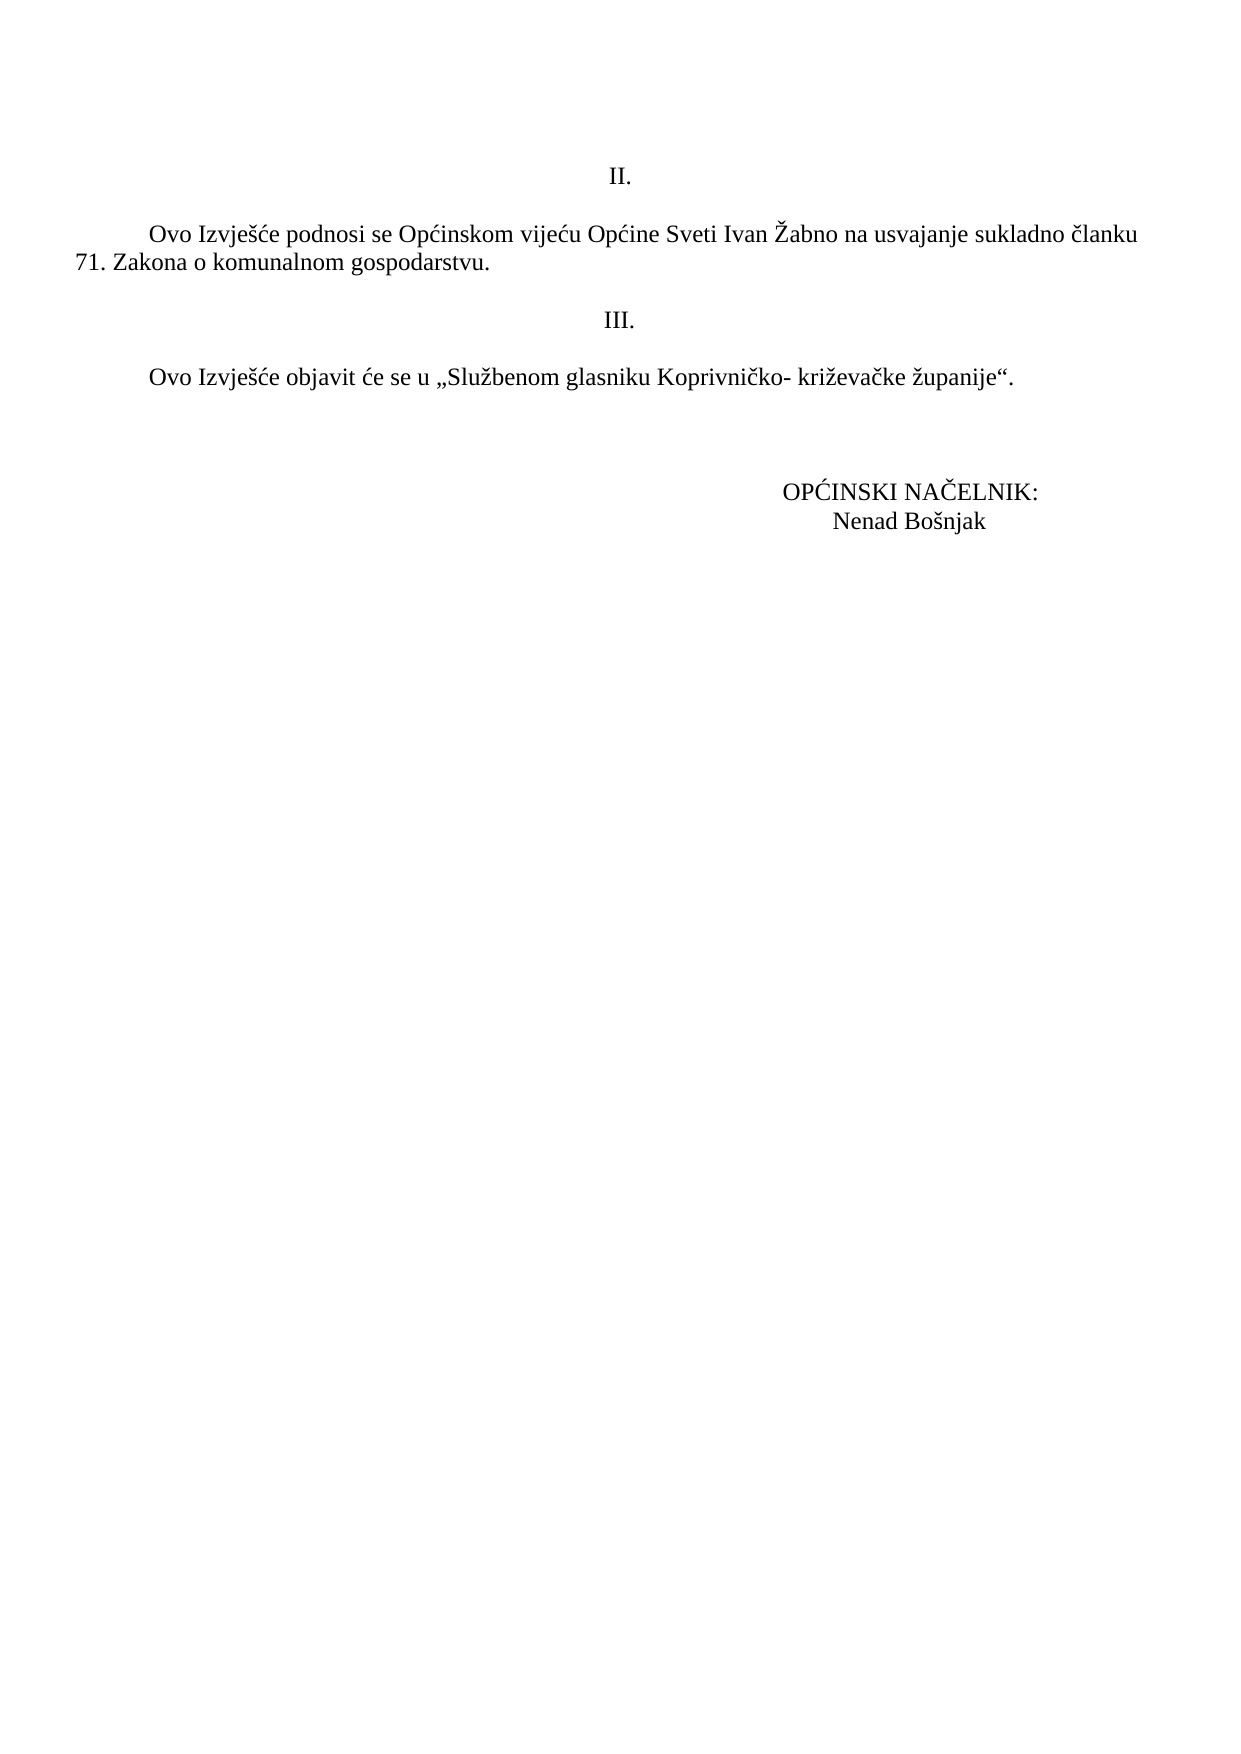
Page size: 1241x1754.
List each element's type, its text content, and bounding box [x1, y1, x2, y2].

text Ovo Izvješće objavit će se u „Službenom glasniku Koprivničko- križevačke županije“. [75, 362, 1165, 391]
text OPĆINSKI NAČELNIK: [75, 477, 1165, 506]
text Ovo Izvješće podnosi se Općinskom vijeću Općine Sveti Ivan Žabno na usvajanje sukladno članku 71. Zakona o komunalnom gospodarstvu. [75, 219, 1165, 276]
text II. [75, 161, 1165, 190]
text Nenad Bošnjak [75, 506, 1165, 535]
text III. [75, 305, 1165, 334]
